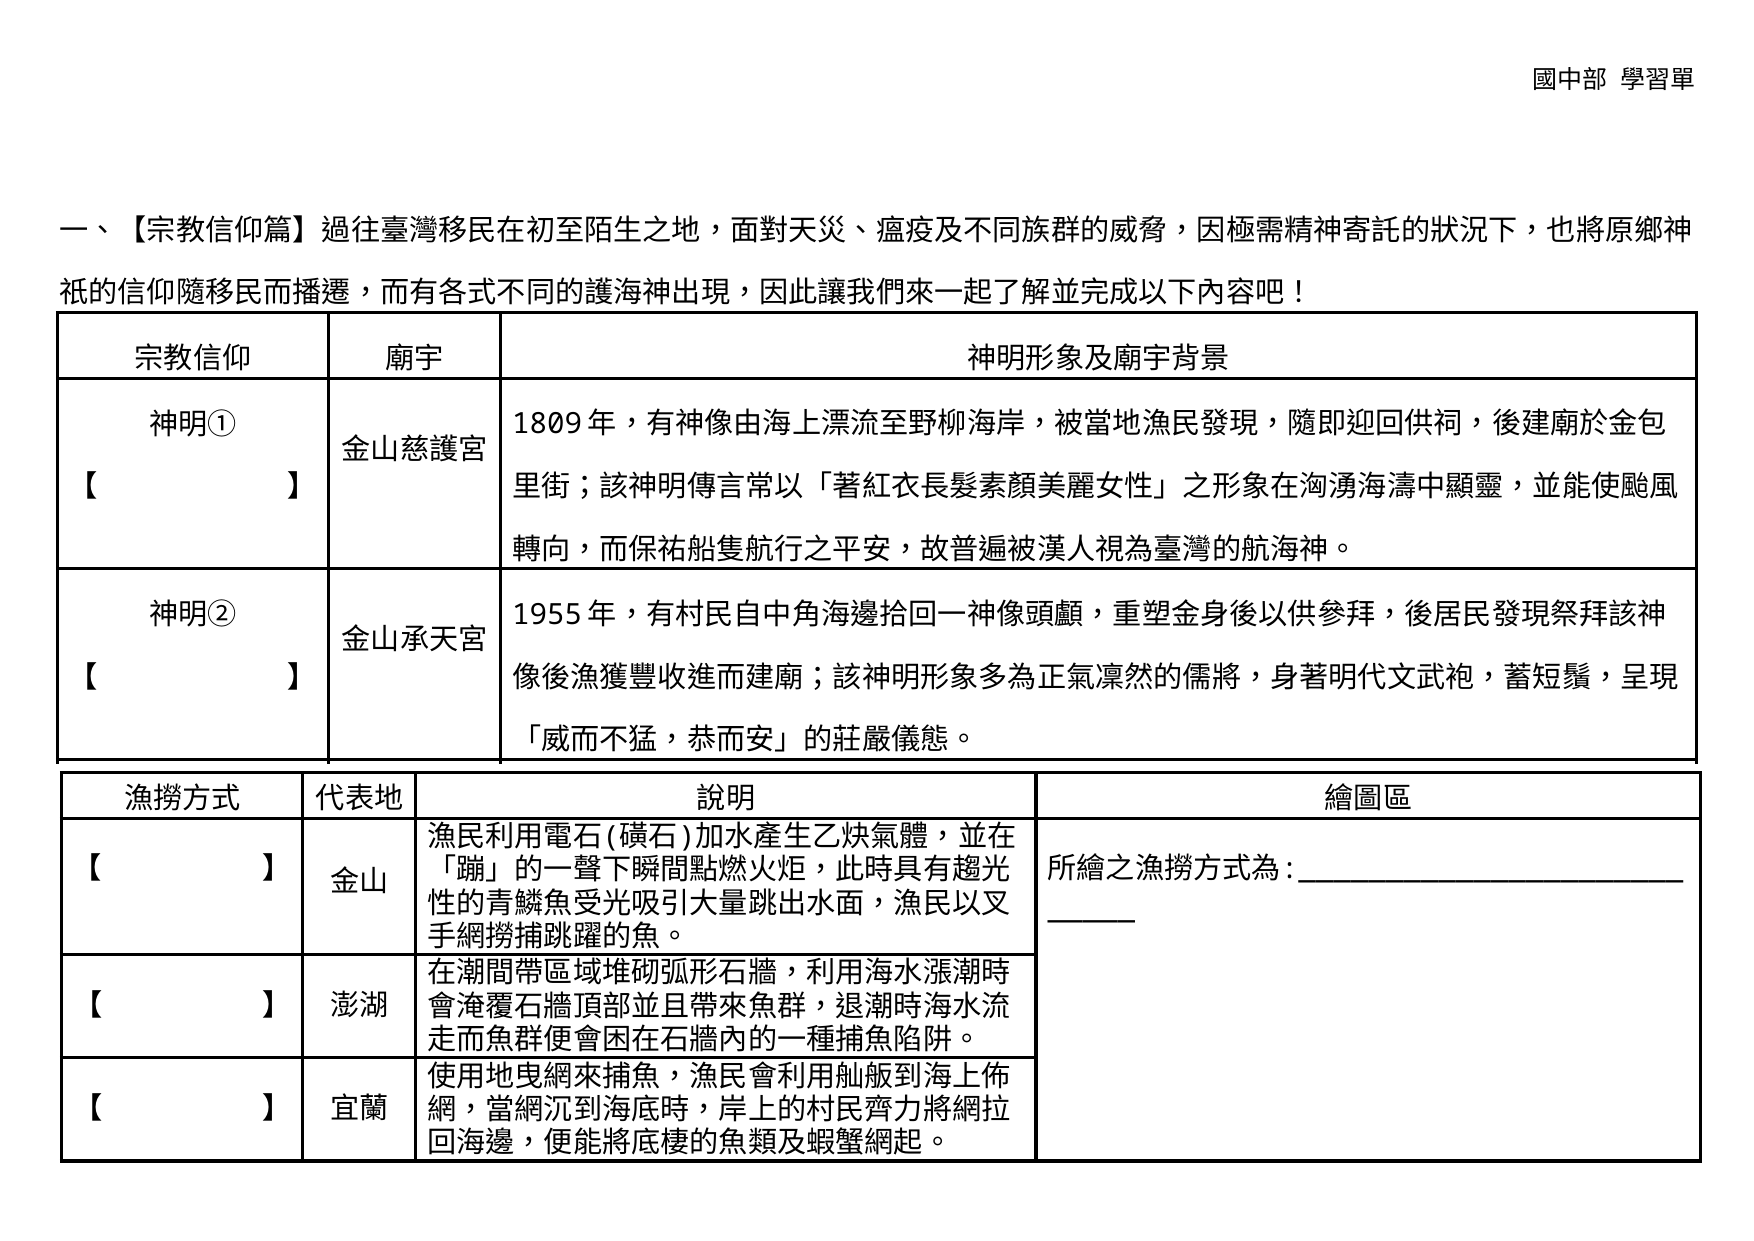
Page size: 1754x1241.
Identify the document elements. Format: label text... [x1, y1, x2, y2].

table_cell 1809年，有神像由海上漂流至野柳海岸，被當地漁民發現，隨即迎回供祠，後建廟於金包里街；該神明傳言常以「著紅衣長髮素顏美麗女性」之形象在洶湧海濤中顯靈，並能使颱風轉向，而保祐船隻航行之平安，故普遍被漢人視為臺灣的航海神。 [502, 380, 1695, 567]
table_header 說明 [417, 774, 1034, 817]
table_header 宗教信仰 [59, 314, 327, 377]
table_cell 使用地曳網來捕魚，漁民會利用舢舨到海上佈網，當網沉到海底時，岸上的村民齊力將網拉回海邊，便能將底棲的魚類及蝦蟹網起。 [417, 1059, 1034, 1159]
table_cell 宜蘭 [304, 1059, 414, 1159]
table_cell 金山 [304, 820, 414, 953]
table_cell 【 】 [63, 956, 301, 1056]
table_cell 在潮間帶區域堆砌弧形石牆，利用海水漲潮時會淹覆石牆頂部並且帶來魚群，退潮時海水流走而魚群便會困在石牆內的一種捕魚陷阱。 [417, 956, 1034, 1056]
table_cell 1955年，有村民自中角海邊拾回一神像頭顱，重塑金身後以供參拜，後居民發現祭拜該神像後漁獲豐收進而建廟；該神明形象多為正氣凜然的儒將，身著明代文武袍，蓄短鬚，呈現「威而不猛，恭而安」的莊嚴儀態。 [502, 570, 1695, 758]
table_header 漁撈方式 [63, 774, 301, 817]
table_cell 澎湖 [304, 956, 414, 1056]
table_header 廟宇 [330, 314, 499, 377]
table_cell 神明② 【 】 [59, 570, 327, 758]
text 二、【漁業捕撈篇】臺灣的漁業文化是歷史的紀錄也是先民的足跡，而早期的漁具漁法，大多源傳自中國，至今部分仍然蹤跡可見，現在讓我們來看我國現存還有哪些漁撈方式吧！ [47, 764, 1739, 1240]
table_cell 漁民利用電石(磺石)加水產生乙炔氣體，並在「蹦」的一聲下瞬間點燃火炬，此時具有趨光性的青鱗魚受光吸引大量跳出水面，漁民以叉手網撈捕跳躍的魚。 [417, 820, 1034, 953]
table_header 繪圖區 [1038, 774, 1699, 817]
text 一、【宗教信仰篇】過往臺灣移民在初至陌生之地，面對天災、瘟疫及不同族群的威脅，因極需精神寄託的狀況下，也將原鄉神祇的信仰隨移民而播遷，而有各式不同的護海神出現，因此讓我們來一起了解並完成以下內容吧！ [59, 186, 1695, 311]
table_header 代表地 [304, 774, 414, 817]
table_cell 【 】 [63, 820, 301, 953]
table_cell 金山慈護宮 [330, 380, 499, 567]
table_cell 金山承天宮 [330, 570, 499, 758]
table_cell 神明① 【 】 [59, 380, 327, 567]
table_cell 所繪之漁撈方式為:___________________________ [1038, 820, 1699, 1159]
table_header 神明形象及廟宇背景 [502, 314, 1695, 377]
table_cell 【 】 [63, 1059, 301, 1159]
